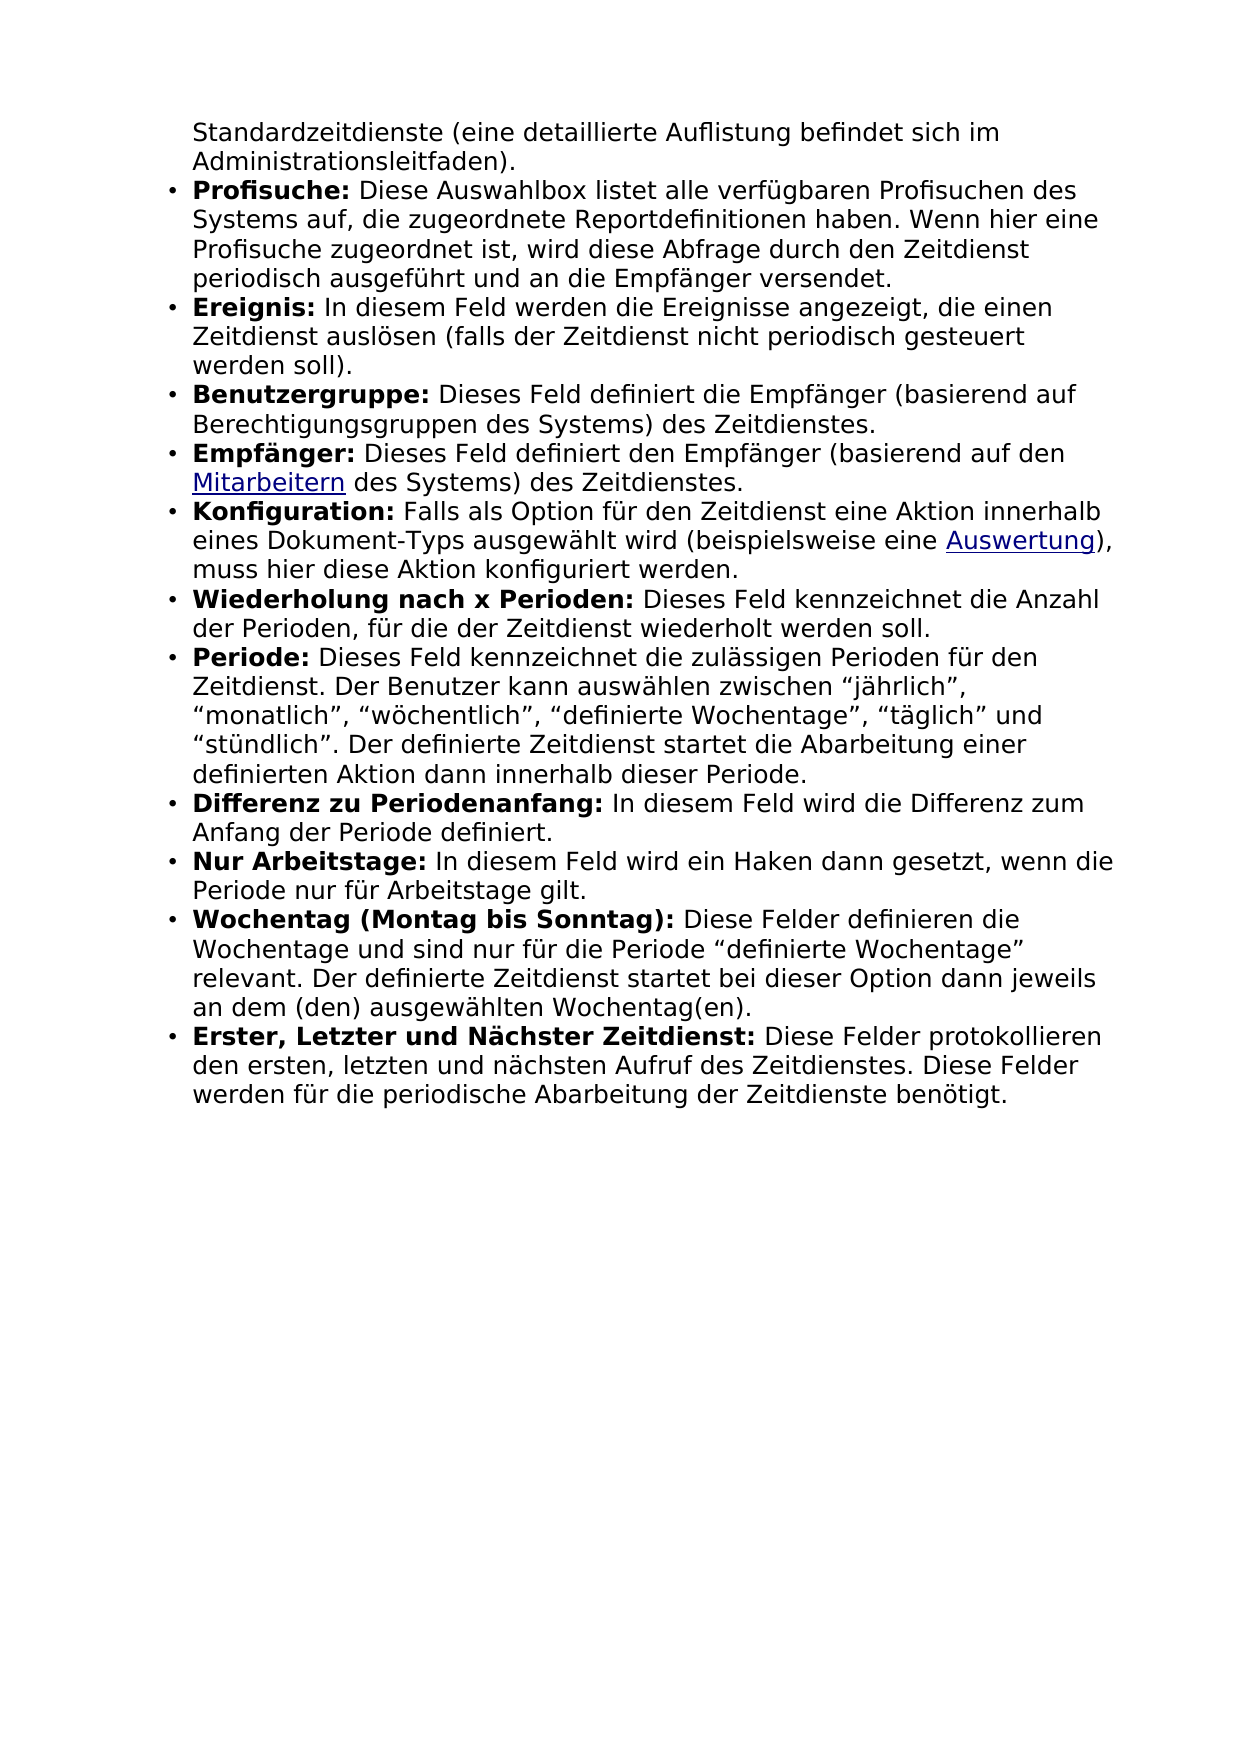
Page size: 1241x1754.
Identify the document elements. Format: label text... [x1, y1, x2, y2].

list Differenz zu Periodenanfang: In diesem Feld wird die Differenz zum Anfang der Periode definiert. [177, 789, 1122, 847]
list Benutzergruppe: Dieses Feld definiert die Empfänger (basierend auf Berechtigungsgruppen des Systems) des Zeitdienstes. [177, 381, 1122, 439]
list Profisuche: Diese Auswahlbox listet alle verfügbaren Profisuchen des Systems auf, die zugeordnete Reportdefinitionen haben. Wenn hier eine Profisuche zugeordnet ist, wird diese Abfrage durch den Zeitdienst periodisch ausgeführt und an die Empfänger versendet. [177, 176, 1122, 293]
list Standardzeitdienste (eine detaillierte Auflistung befindet sich im Administrationsleitfaden). [177, 118, 1122, 176]
list Wochentag (Montag bis Sonntag): Diese Felder definieren die Wochentage und sind nur für die Periode “definierte Wochentage” relevant. Der definierte Zeitdienst startet bei dieser Option dann jeweils an dem (den) ausgewählten Wochentag(en). [177, 906, 1122, 1022]
list Nur Arbeitstage: In diesem Feld wird ein Haken dann gesetzt, wenn die Periode nur für Arbeitstage gilt. [177, 847, 1122, 906]
list Erster, Letzter und Nächster Zeitdienst: Diese Felder protokollieren den ersten, letzten und nächsten Aufruf des Zeitdienstes. Diese Felder werden für die periodische Abarbeitung der Zeitdienste benötigt. [177, 1022, 1122, 1110]
list Wiederholung nach x Perioden: Dieses Feld kennzeichnet die Anzahl der Perioden, für die der Zeitdienst wiederholt werden soll. [177, 585, 1122, 643]
list Ereignis: In diesem Feld werden die Ereignisse angezeigt, die einen Zeitdienst auslösen (falls der Zeitdienst nicht periodisch gesteuert werden soll). [177, 293, 1122, 381]
list Konfiguration: Falls als Option für den Zeitdienst eine Aktion innerhalb eines Dokument-Typs ausgewählt wird (beispielsweise eine Auswertung), muss hier diese Aktion konfiguriert werden. [177, 497, 1122, 585]
list Empfänger: Dieses Feld definiert den Empfänger (basierend auf den Mitarbeitern des Systems) des Zeitdienstes. [177, 439, 1122, 497]
list Periode: Dieses Feld kennzeichnet die zulässigen Perioden für den Zeitdienst. Der Benutzer kann auswählen zwischen “jährlich”, “monatlich”, “wöchentlich”, “definierte Wochentage”, “täglich” und “stündlich”. Der definierte Zeitdienst startet die Abarbeitung einer definierten Aktion dann innerhalb dieser Periode. [177, 643, 1122, 789]
